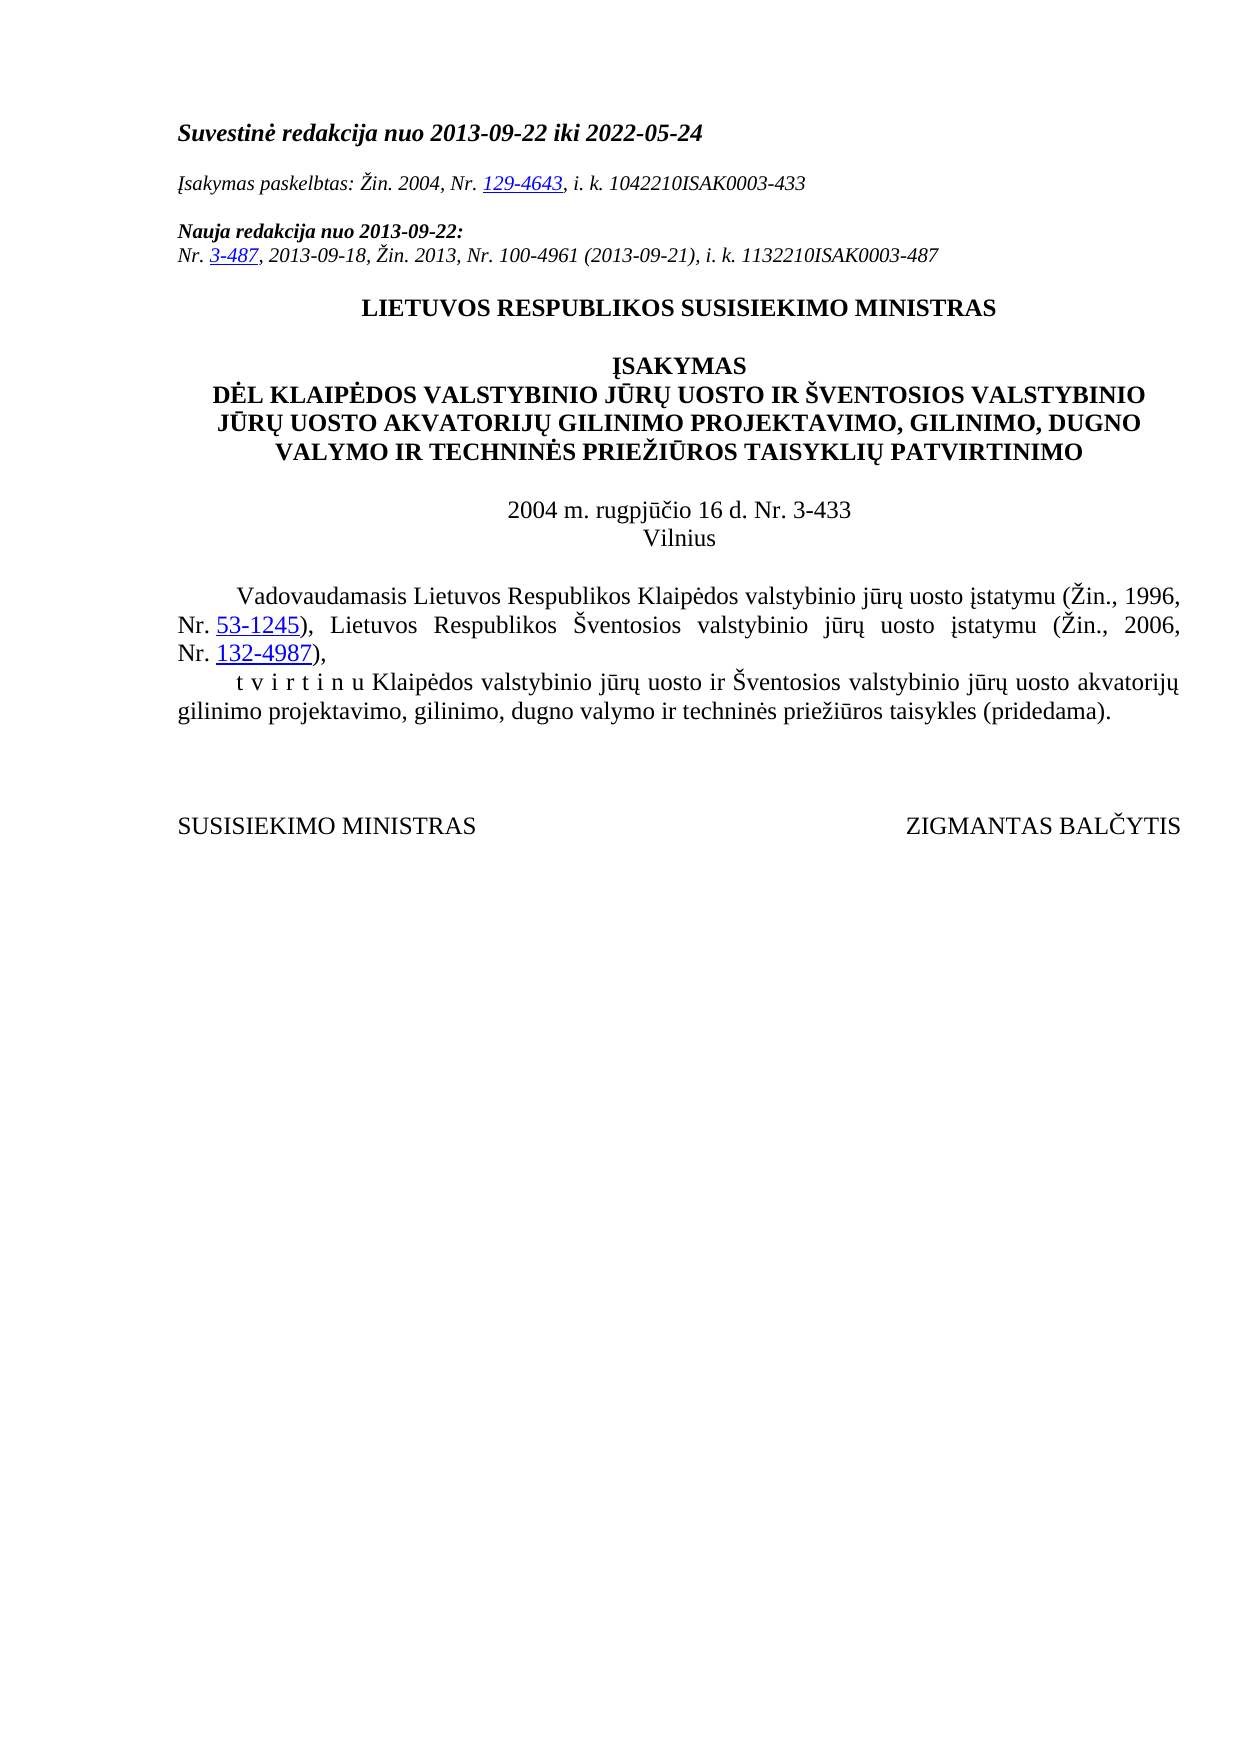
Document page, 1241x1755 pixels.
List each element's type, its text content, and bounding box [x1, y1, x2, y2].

text LIETUVOS RESPUBLIKOS SUSISIEKIMO MINISTRAS [177, 293, 1181, 322]
text Suvestinė redakcija nuo 2013-09-22 iki 2022-05-24 [177, 118, 1181, 147]
text DĖL KLAIPĖDOS VALSTYBINIO JŪRŲ UOSTO IR ŠVENTOSIOS VALSTYBINIO JŪRŲ UOSTO AKVATORIJŲ GILINIMO PROJEKTAVIMO, GILINIMO, DUGNO VALYMO IR TECHNINĖS PRIEŽIŪROS TAISYKLIŲ PATVIRTINIMO [177, 380, 1181, 466]
text Vilnius [177, 523, 1181, 552]
text t v i r t i n u Klaipėdos valstybinio jūrų uosto ir Šventosios valstybinio jūrų uosto akvatorijų gilinimo projektavimo, gilinimo, dugno valymo ir techninės priežiūros taisykles (pridedama). [177, 667, 1181, 725]
text Nr. 3-487, 2013-09-18, Žin. 2013, Nr. 100-4961 (2013-09-21), i. k. 1132210ISAK0003-487 [177, 243, 1181, 267]
text Nauja redakcija nuo 2013-09-22: [177, 219, 1181, 243]
text Įsakymas paskelbtas: Žin. 2004, Nr. 129-4643, i. k. 1042210ISAK0003-433 [177, 171, 1181, 195]
text SUSISIEKIMO MINISTRAS ZIGMANTAS BALČYTIS [177, 811, 1181, 840]
text ĮSAKYMAS [177, 351, 1181, 380]
text Vadovaudamasis Lietuvos Respublikos Klaipėdos valstybinio jūrų uosto įstatymu (Žin., 1996, Nr. 53-1245), Lietuvos Respublikos Šventosios valstybinio jūrų uosto įstatymu (Žin., 2006, Nr. 132-4987), [177, 581, 1181, 667]
text 2004 m. rugpjūčio 16 d. Nr. 3-433 [177, 495, 1181, 523]
